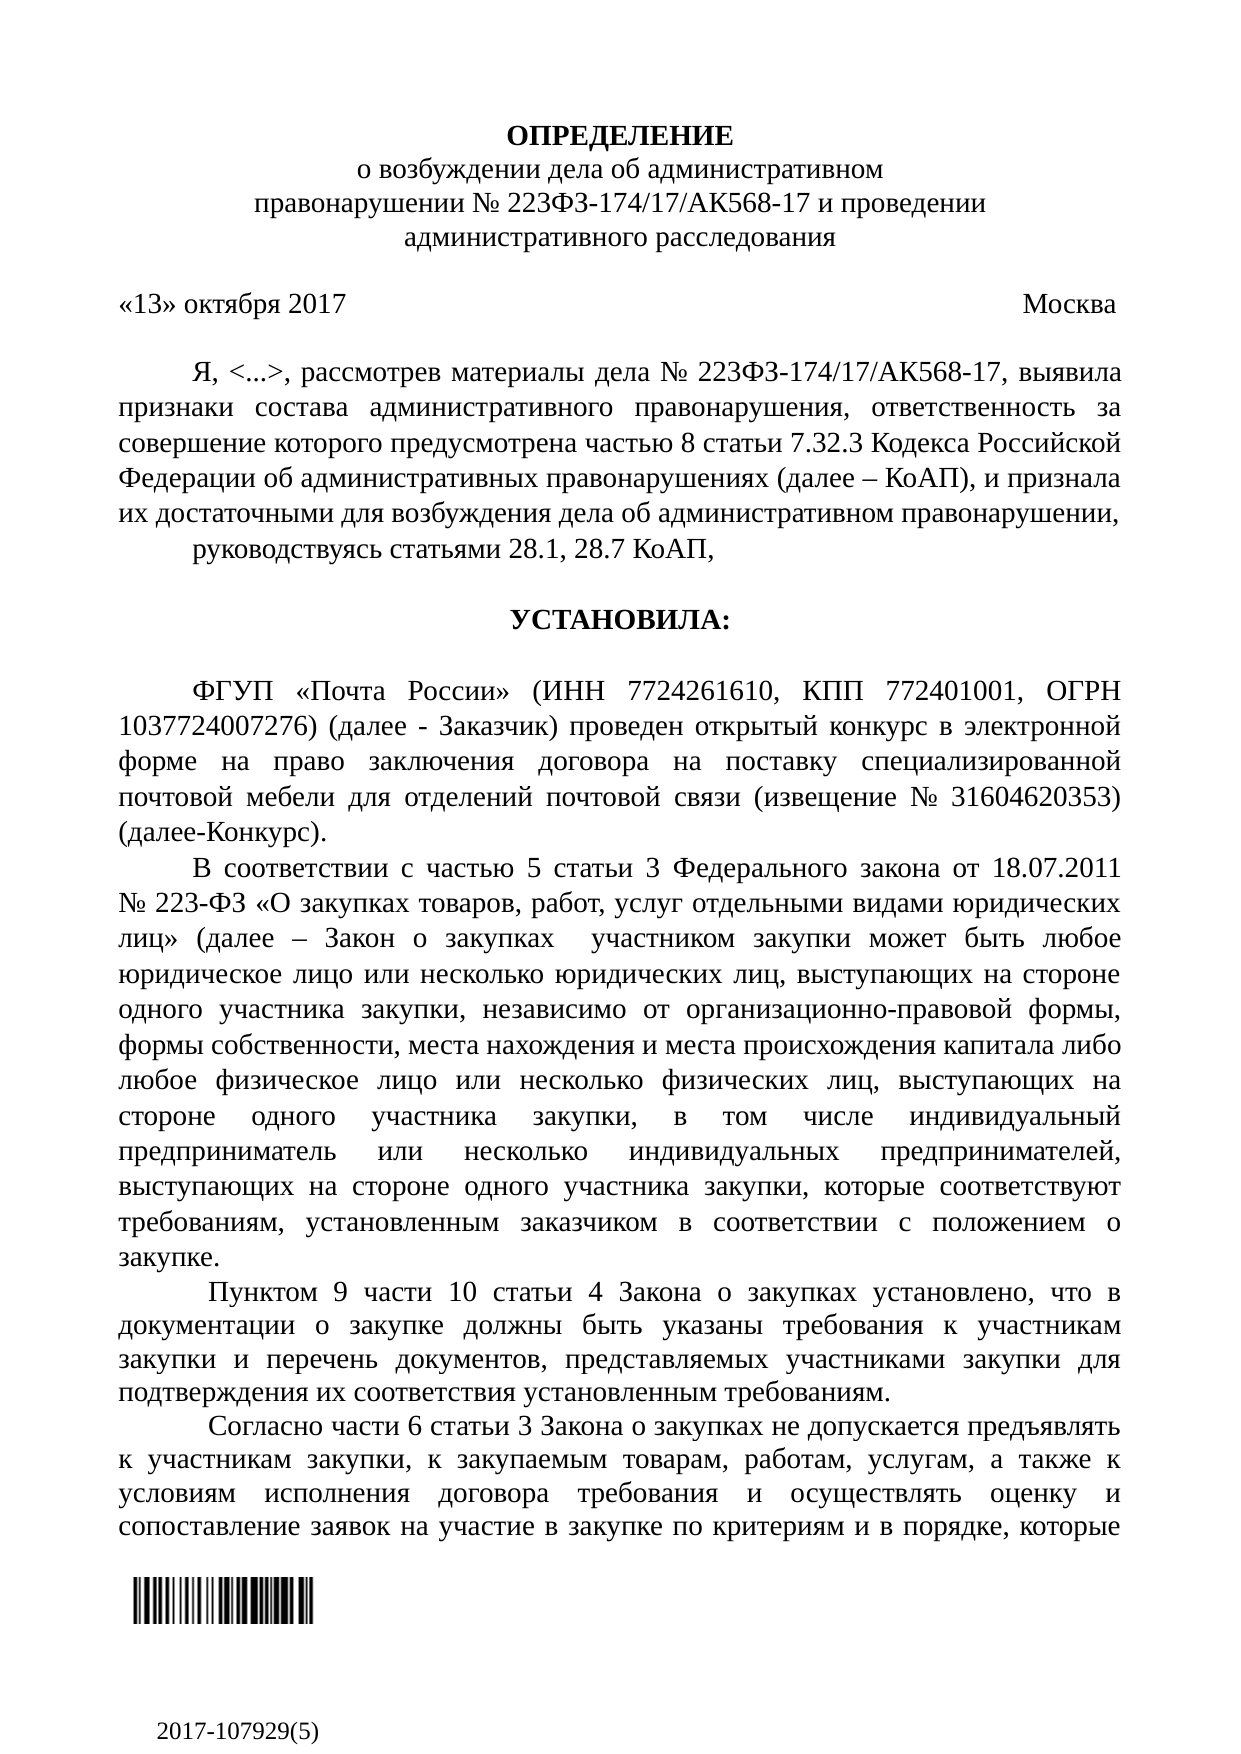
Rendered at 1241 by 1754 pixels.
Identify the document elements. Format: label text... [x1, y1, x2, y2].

text о возбуждении дела об административном [118, 152, 1122, 185]
text руководствуясь статьями 28.1, 28.7 КоАП, [118, 530, 1122, 565]
text правонарушении № 223ФЗ-174/17/АК568-17 и проведении [118, 185, 1122, 219]
text ФГУП «Почта России» (ИНН 7724261610, КПП 772401001, ОГРН 1037724007276) (далее - Заказчик) проведен открытый конкурс в электронной форме на право заключения договора на поставку специализированной почтовой мебели для отделений почтовой связи (извещение № 31604620353) (далее-Конкурс). В соответствии с частью 5 статьи 3 Федерального закона от 18.07.2011 № 223-ФЗ «О закупках товаров, работ, услуг отдельными видами юридических лиц» (далее – Закон о закупках участником закупки может быть любое юридическое лицо или несколько юридических лиц, выступающих на стороне одного участника закупки, независимо от организационно-правовой формы, формы собственности, места нахождения и места происхождения капитала либо любое физическое лицо или несколько физических лиц, выступающих на стороне одного участника закупки, в том числе индивидуальный предприниматель или несколько индивидуальных предпринимателей, выступающих на стороне одного участника закупки, которые соответствуют требованиям, установленным заказчиком в соответствии с положением о закупке. [118, 672, 1122, 1274]
text Согласно части 6 статьи 3 Закона о закупках не допускается предъявлять к участникам закупки, к закупаемым товарам, работам, услугам, а также к условиям исполнения договора требования и осуществлять оценку и сопоставление заявок на участие в закупке по критериям и в порядке, которые [118, 1408, 1122, 1542]
text «13» октября 2017 Москва [118, 286, 1122, 319]
text Я, <...>, рассмотрев материалы дела № 223ФЗ-174/17/АК568-17, выявила признаки состава административного правонарушения, ответственность за совершение которого предусмотрена частью 8 статьи 7.32.3 Кодекса Российской Федерации об административных правонарушениях (далее – КоАП), и признала их достаточными для возбуждения дела об административном правонарушении, [118, 353, 1122, 530]
text ОПРЕДЕЛЕНИЕ [118, 118, 1122, 152]
text административного расследования [118, 219, 1122, 252]
text УСТАНОВИЛА: [118, 601, 1122, 636]
text Пунктом 9 части 10 статьи 4 Закона о закупках установлено, что в документации о закупке должны быть указаны требования к участникам закупки и перечень документов, представляемых участниками закупки для подтверждения их соответствия установленным требованиям. [118, 1274, 1122, 1408]
picture [118, 1577, 331, 1624]
